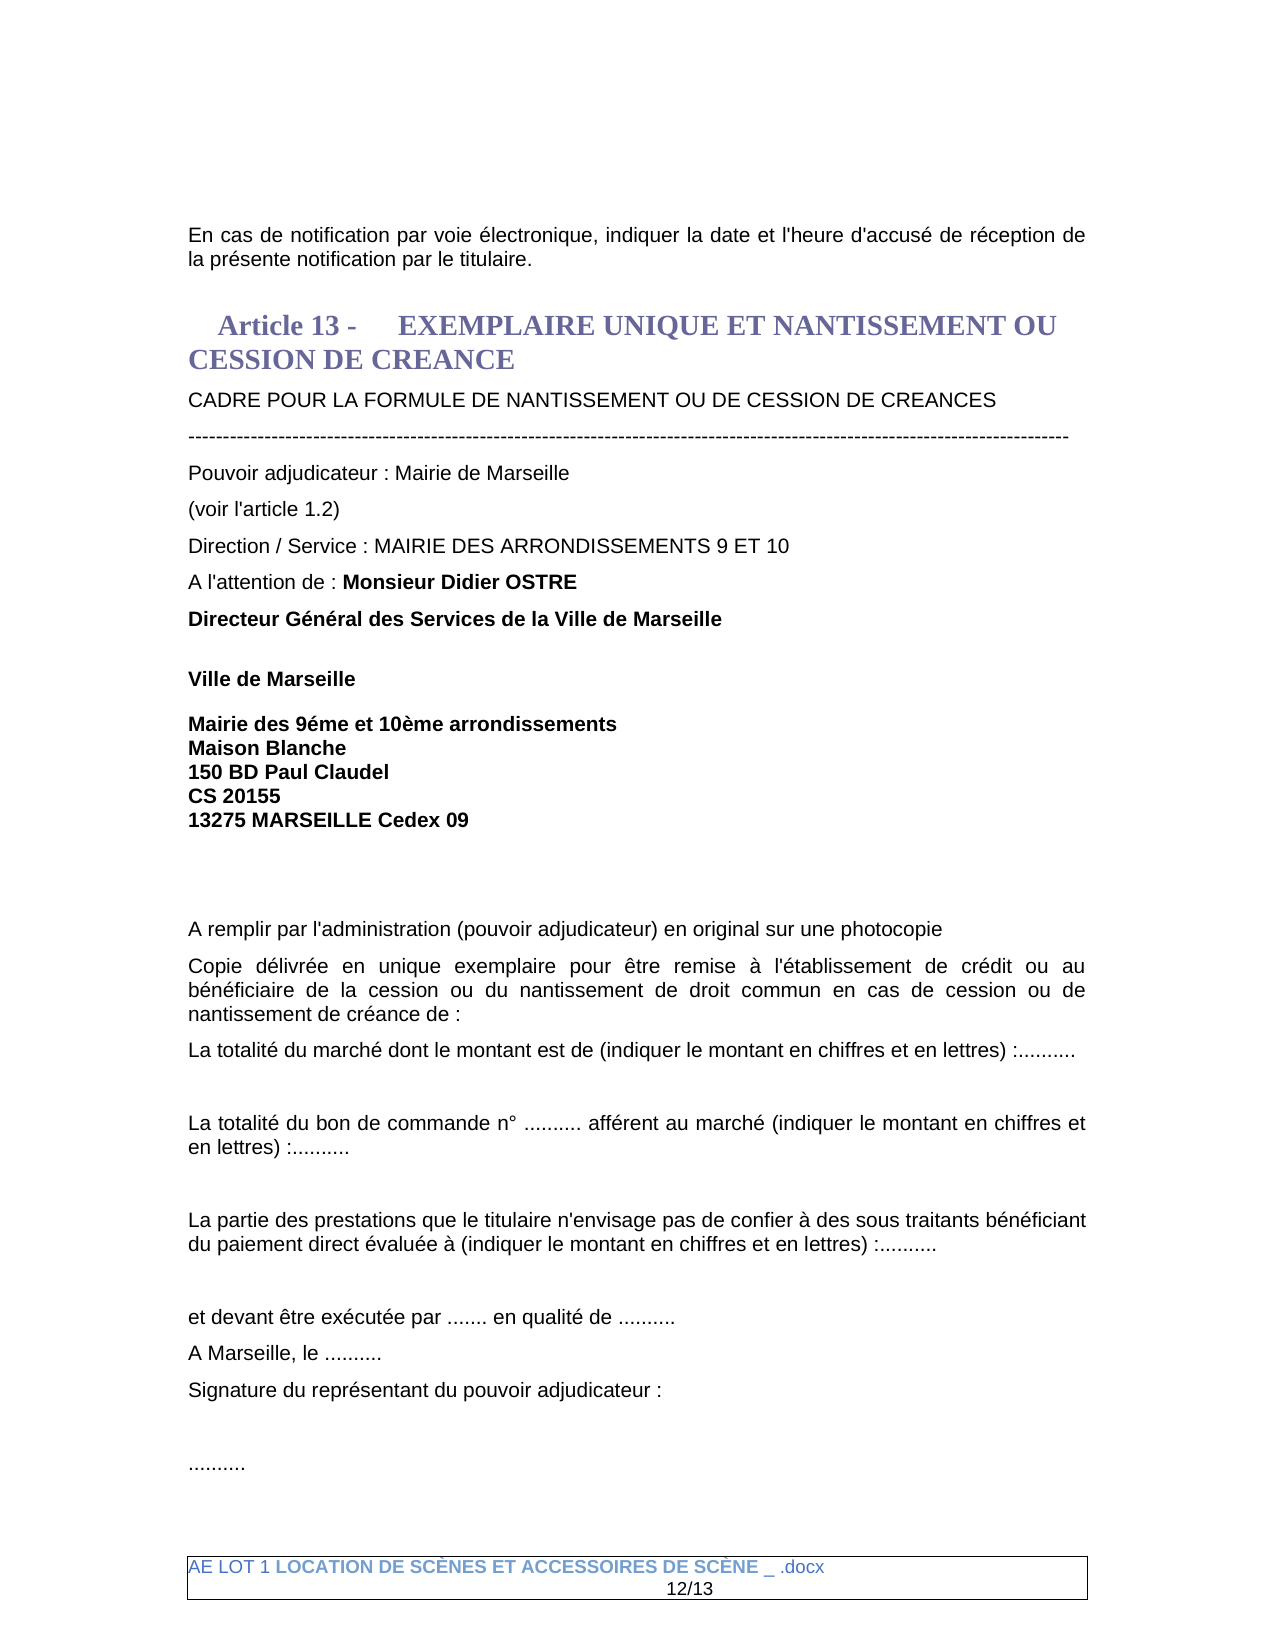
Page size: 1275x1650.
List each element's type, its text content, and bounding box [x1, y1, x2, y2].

text Signature du représentant du pouvoir adjudicateur : [188, 1377, 1087, 1401]
subtitle EXEMPLAIRE UNIQUE ET NANTISSEMENT OU CESSION DE CREANCE [188, 308, 1087, 375]
text Maison Blanche [188, 736, 1087, 760]
text CADRE POUR LA FORMULE DE NANTISSEMENT OU DE CESSION DE CREANCES [188, 388, 1087, 412]
text Directeur Général des Services de la Ville de Marseille [188, 607, 1087, 631]
text A remplir par l'administration (pouvoir adjudicateur) en original sur une photocopie [188, 917, 1087, 941]
text La totalité du marché dont le montant est de (indiquer le montant en chiffres et en lettres) :.......... [188, 1038, 1087, 1062]
text La partie des prestations que le titulaire n'envisage pas de confier à des sous traitants bénéficiant du paiement direct évaluée à (indiquer le montant en chiffres et en lettres) :.......... [188, 1208, 1087, 1256]
text Ville de Marseille [188, 667, 1087, 691]
text La totalité du bon de commande n° .......... afférent au marché (indiquer le montant en chiffres et en lettres) :.......... [188, 1111, 1087, 1159]
text Pouvoir adjudicateur : Mairie de Marseille [188, 461, 1087, 485]
text Mairie des 9éme et 10ème arrondissements [188, 712, 1087, 736]
text A l'attention de : Monsieur Didier OSTRE [188, 570, 1087, 594]
text (voir l'article 1.2) [188, 497, 1087, 521]
text ------------------------------------------------------------------------------------------------------------------------------- [188, 424, 1087, 448]
text CS 20155 [188, 784, 1087, 808]
text Direction / Service : MAIRIE DES ARRONDISSEMENTS 9 ET 10 [188, 534, 1087, 558]
text .......... [188, 1450, 1087, 1474]
text et devant être exécutée par ....... en qualité de .......... [188, 1304, 1087, 1328]
text 150 BD Paul Claudel [188, 760, 1087, 784]
text A Marseille, le .......... [188, 1341, 1087, 1365]
text En cas de notification par voie électronique, indiquer la date et l'heure d'accusé de réception de la présente notification par le titulaire. [188, 223, 1087, 271]
text Copie délivrée en unique exemplaire pour être remise à l'établissement de crédit ou au bénéficiaire de la cession ou du nantissement de droit commun en cas de cession ou de nantissement de créance de : [188, 953, 1087, 1025]
text 13275 MARSEILLE Cedex 09 [188, 808, 1087, 832]
